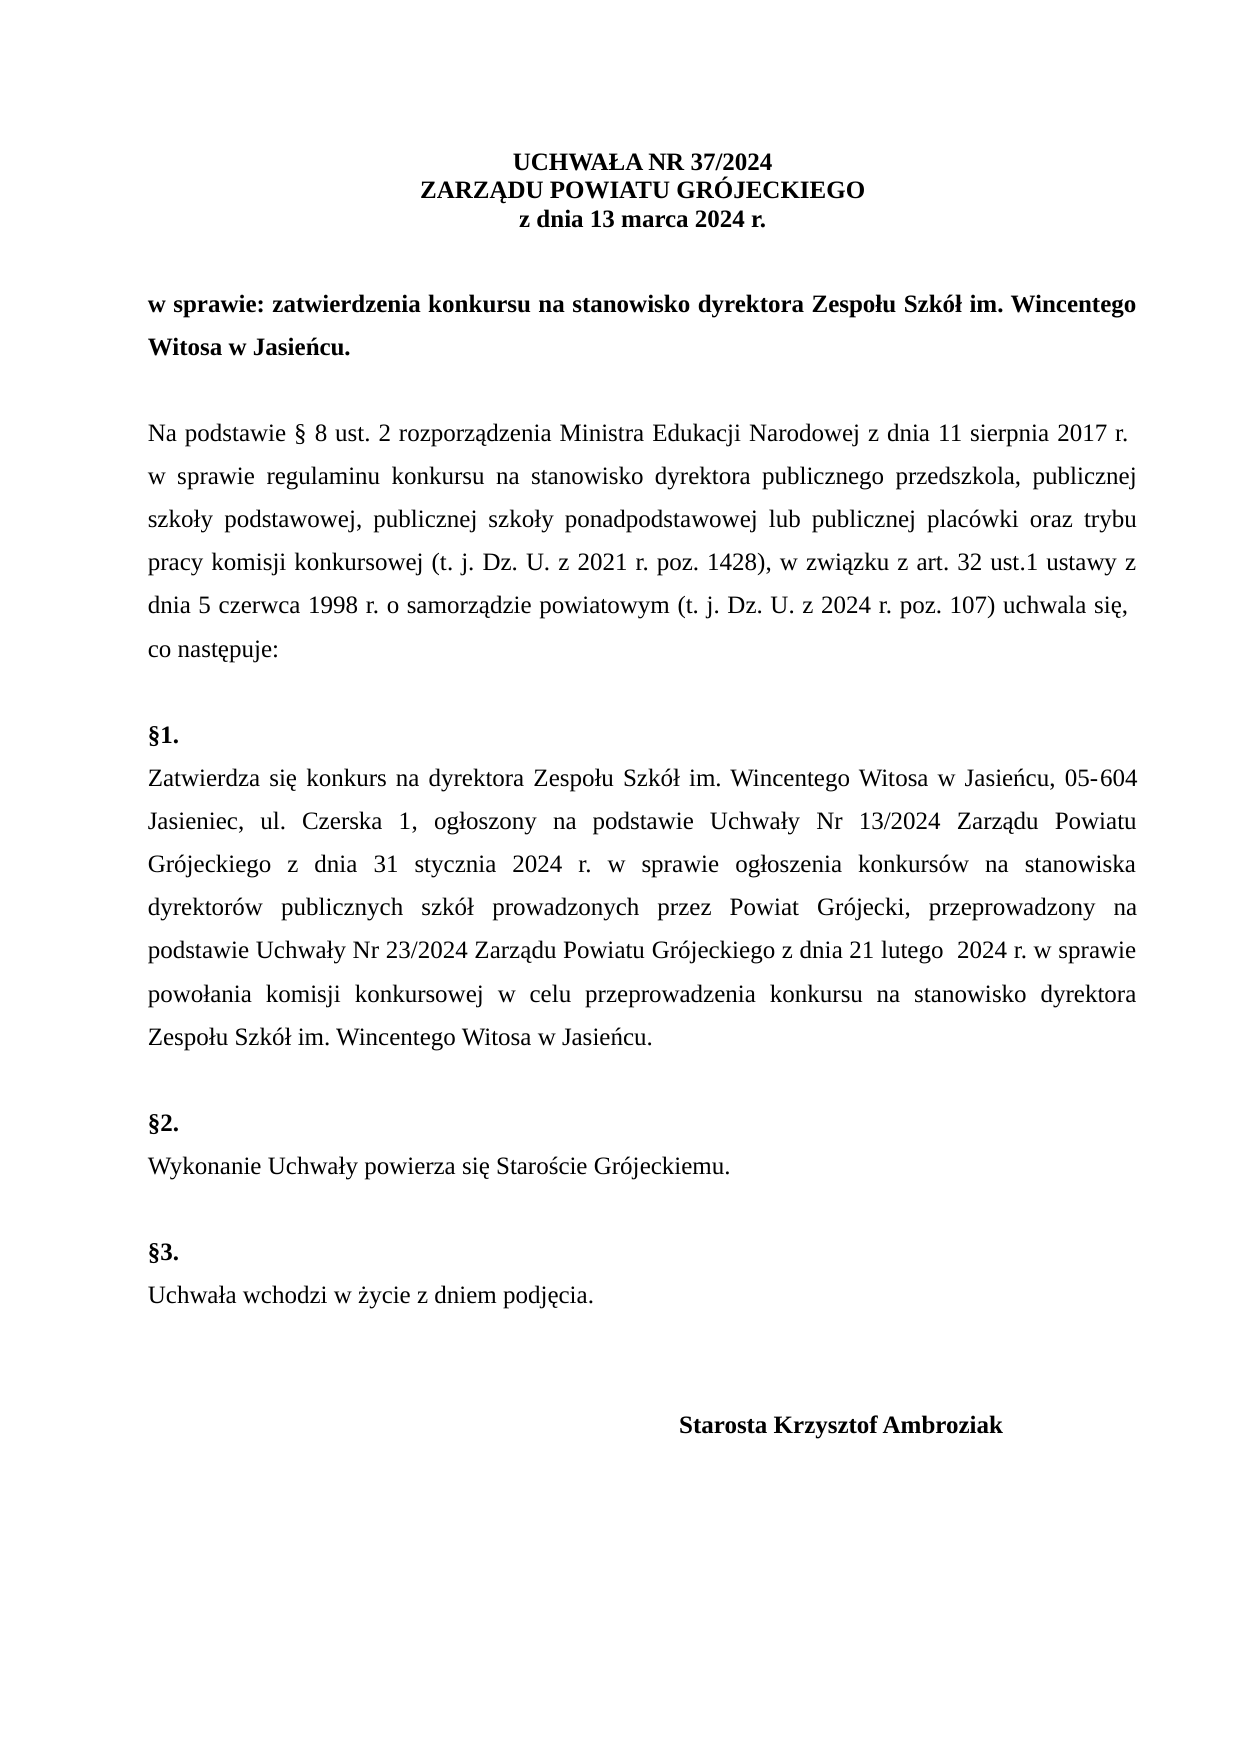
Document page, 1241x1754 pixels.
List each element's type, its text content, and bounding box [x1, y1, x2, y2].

text UCHWAŁA NR 37/2024 [148, 147, 1137, 176]
text Starosta Krzysztof Ambroziak [185, 1410, 1137, 1439]
text §1. [148, 720, 1137, 749]
text Uchwała wchodzi w życie z dniem podjęcia. [148, 1281, 1137, 1309]
text §3. [148, 1237, 1137, 1266]
text Wykonanie Uchwały powierza się Staroście Grójeckiemu. [148, 1151, 1137, 1180]
text §2. [148, 1108, 1137, 1137]
text Zatwierdza się konkurs na dyrektora Zespołu Szkół im. Wincentego Witosa w Jasieńcu, 05-604 Jasieniec, ul. Czerska 1, ogłoszony na podstawie Uchwały Nr 13/2024 Zarządu Powiatu Grójeckiego z dnia 31 stycznia 2024 r. w sprawie ogłoszenia konkursów na stanowiska dyrektorów publicznych szkół prowadzonych przez Powiat Grójecki, przeprowadzony na podstawie Uchwały Nr 23/2024 Zarządu Powiatu Grójeckiego z dnia 21 lutego 2024 r. w sprawie powołania komisji konkursowej w celu przeprowadzenia konkursu na stanowisko dyrektora Zespołu Szkół im. Wincentego Witosa w Jasieńcu. [148, 763, 1137, 1051]
text Na podstawie § 8 ust. 2 rozporządzenia Ministra Edukacji Narodowej z dnia 11 sierpnia 2017 r. w sprawie regulaminu konkursu na stanowisko dyrektora publicznego przedszkola, publicznej szkoły podstawowej, publicznej szkoły ponadpodstawowej lub publicznej placówki oraz trybu pracy komisji konkursowej (t. j. Dz. U. z 2021 r. poz. 1428), w związku z art. 32 ust.1 ustawy z dnia 5 czerwca 1998 r. o samorządzie powiatowym (t. j. Dz. U. z 2024 r. poz. 107) uchwala się, co następuje: [148, 418, 1137, 662]
text ZARZĄDU POWIATU GRÓJECKIEGO [148, 176, 1137, 204]
text z dnia 13 marca 2024 r. [148, 204, 1137, 233]
text w sprawie: zatwierdzenia konkursu na stanowisko dyrektora Zespołu Szkół im. Wincentego Witosa w Jasieńcu. [148, 289, 1137, 361]
